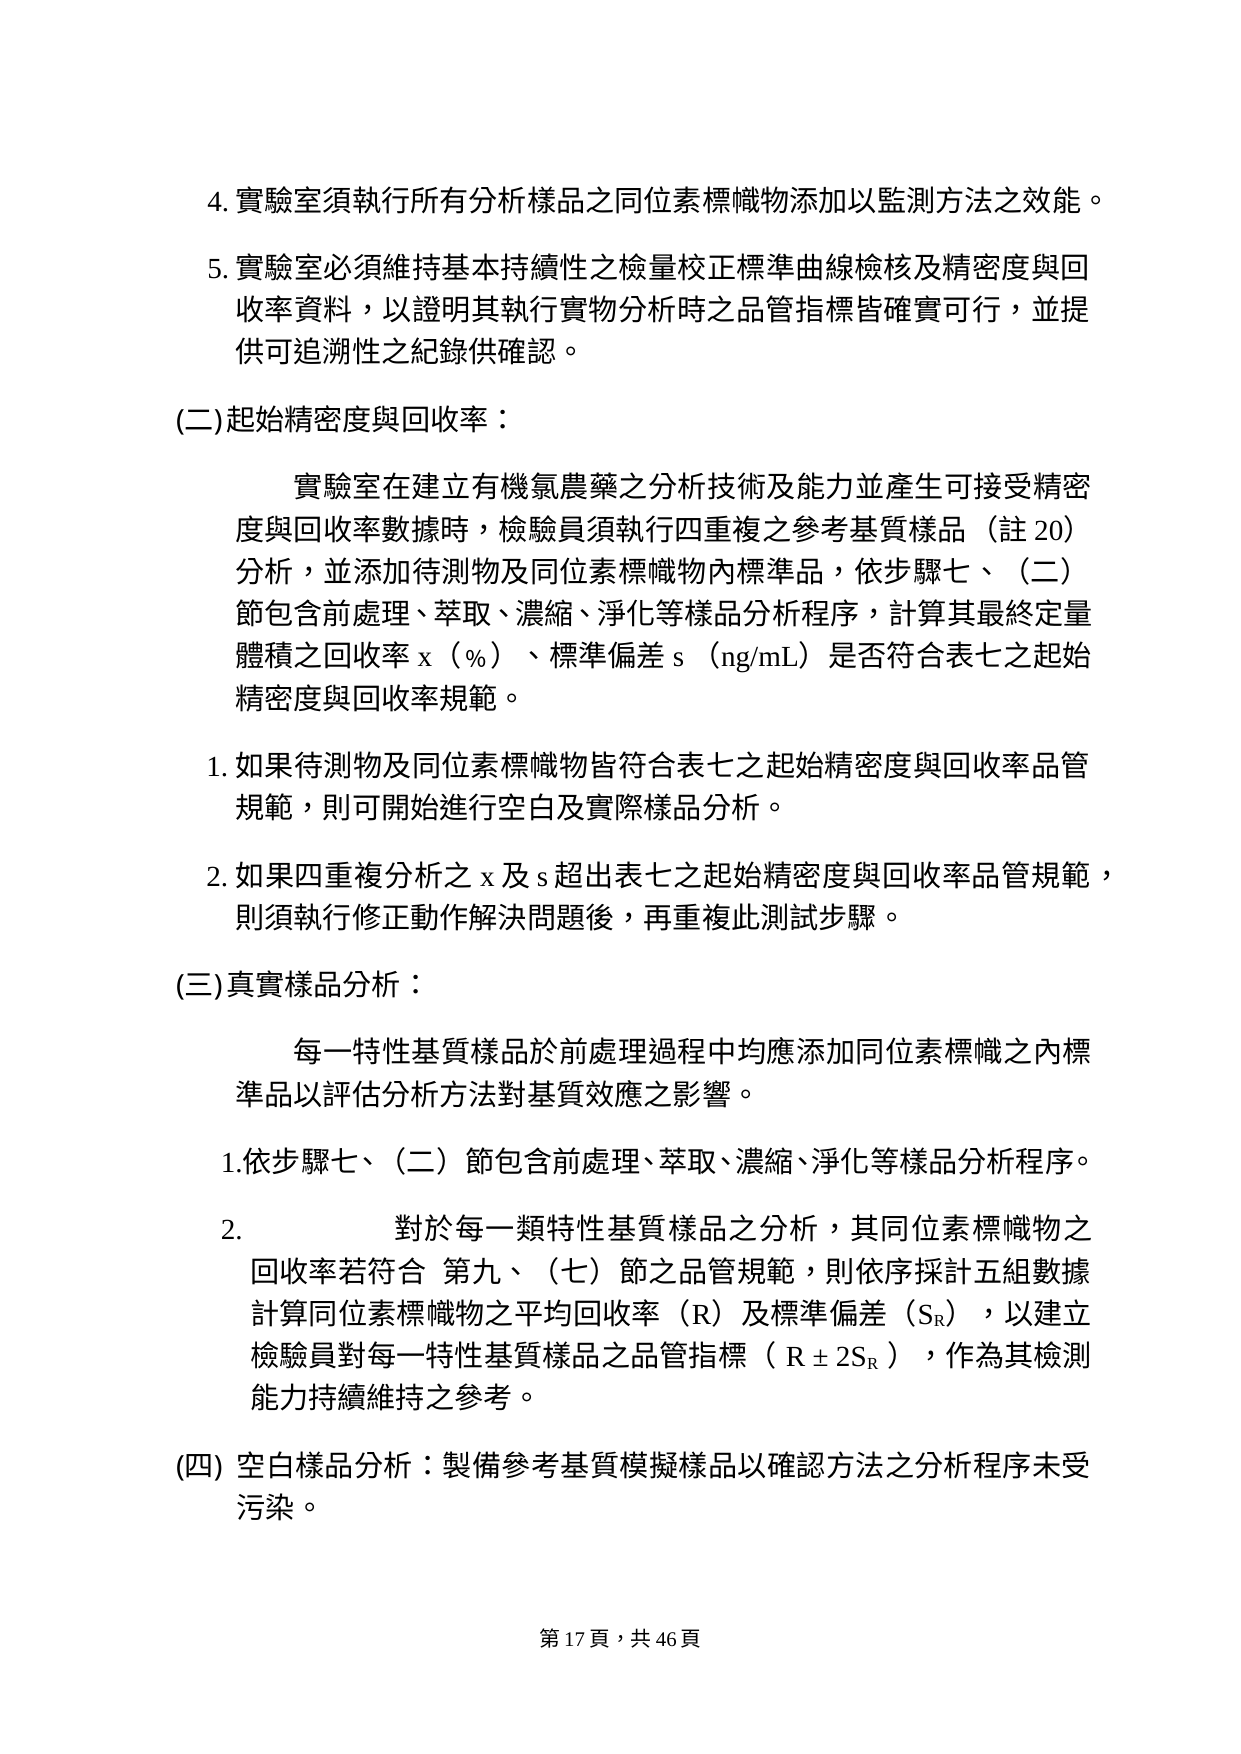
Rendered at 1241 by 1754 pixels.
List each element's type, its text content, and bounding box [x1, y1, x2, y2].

list 起始精密度與回收率： [176, 396, 1092, 439]
list 真實樣品分析： [176, 962, 1092, 1004]
text 1.依步驟七、（二）節包含前處理、萃取、濃縮、淨化等樣品分析程序。 [221, 1139, 1092, 1181]
text 每一特性基質樣品於前處理過程中均應添加同位素標幟之內標準品以評估分析方法對基質效應之影響。 [235, 1029, 1092, 1114]
list 對於每一類特性基質樣品之分析，其同位素標幟物之回收率若符合 第九、（七）節之品管規範，則依序採計五組數據計算同位素標幟物之平均回收率（R）及標準偏差（SR），以建立檢驗員對每一特性基質樣品之品管指標（ R ± 2SR ），作為其檢測能力持續維持之參考。 [221, 1206, 1092, 1417]
list 如果待測物及同位素標幟物皆符合表七之起始精密度與回收率品管規範，則可開始進行空白及實際樣品分析。 [206, 742, 1092, 827]
list 實驗室必須維持基本持續性之檢量校正標準曲線檢核及精密度與回收率資料，以證明其執行實物分析時之品管指標皆確實可行，並提供可追溯性之紀錄供確認。 [207, 244, 1092, 371]
text 實驗室在建立有機氯農藥之分析技術及能力並產生可接受精密度與回收率數據時，檢驗員須執行四重複之參考基質樣品（註20）分析，並添加待測物及同位素標幟物內標準品，依步驟七、（二）節包含前處理、萃取、濃縮、淨化等樣品分析程序，計算其最終定量體積之回收率x（﹪）、標準偏差s （ng/mL）是否符合表七之起始精密度與回收率規範。 [235, 464, 1092, 717]
list 如果四重複分析之x及s超出表七之起始精密度與回收率品管規範，則須執行修正動作解決問題後，再重複此測試步驟。 [206, 852, 1092, 937]
list 實驗室須執行所有分析樣品之同位素標幟物添加以監測方法之效能。 [207, 177, 1092, 219]
list 空白樣品分析：製備參考基質模擬樣品以確認方法之分析程序未受污染。 [176, 1442, 1092, 1527]
